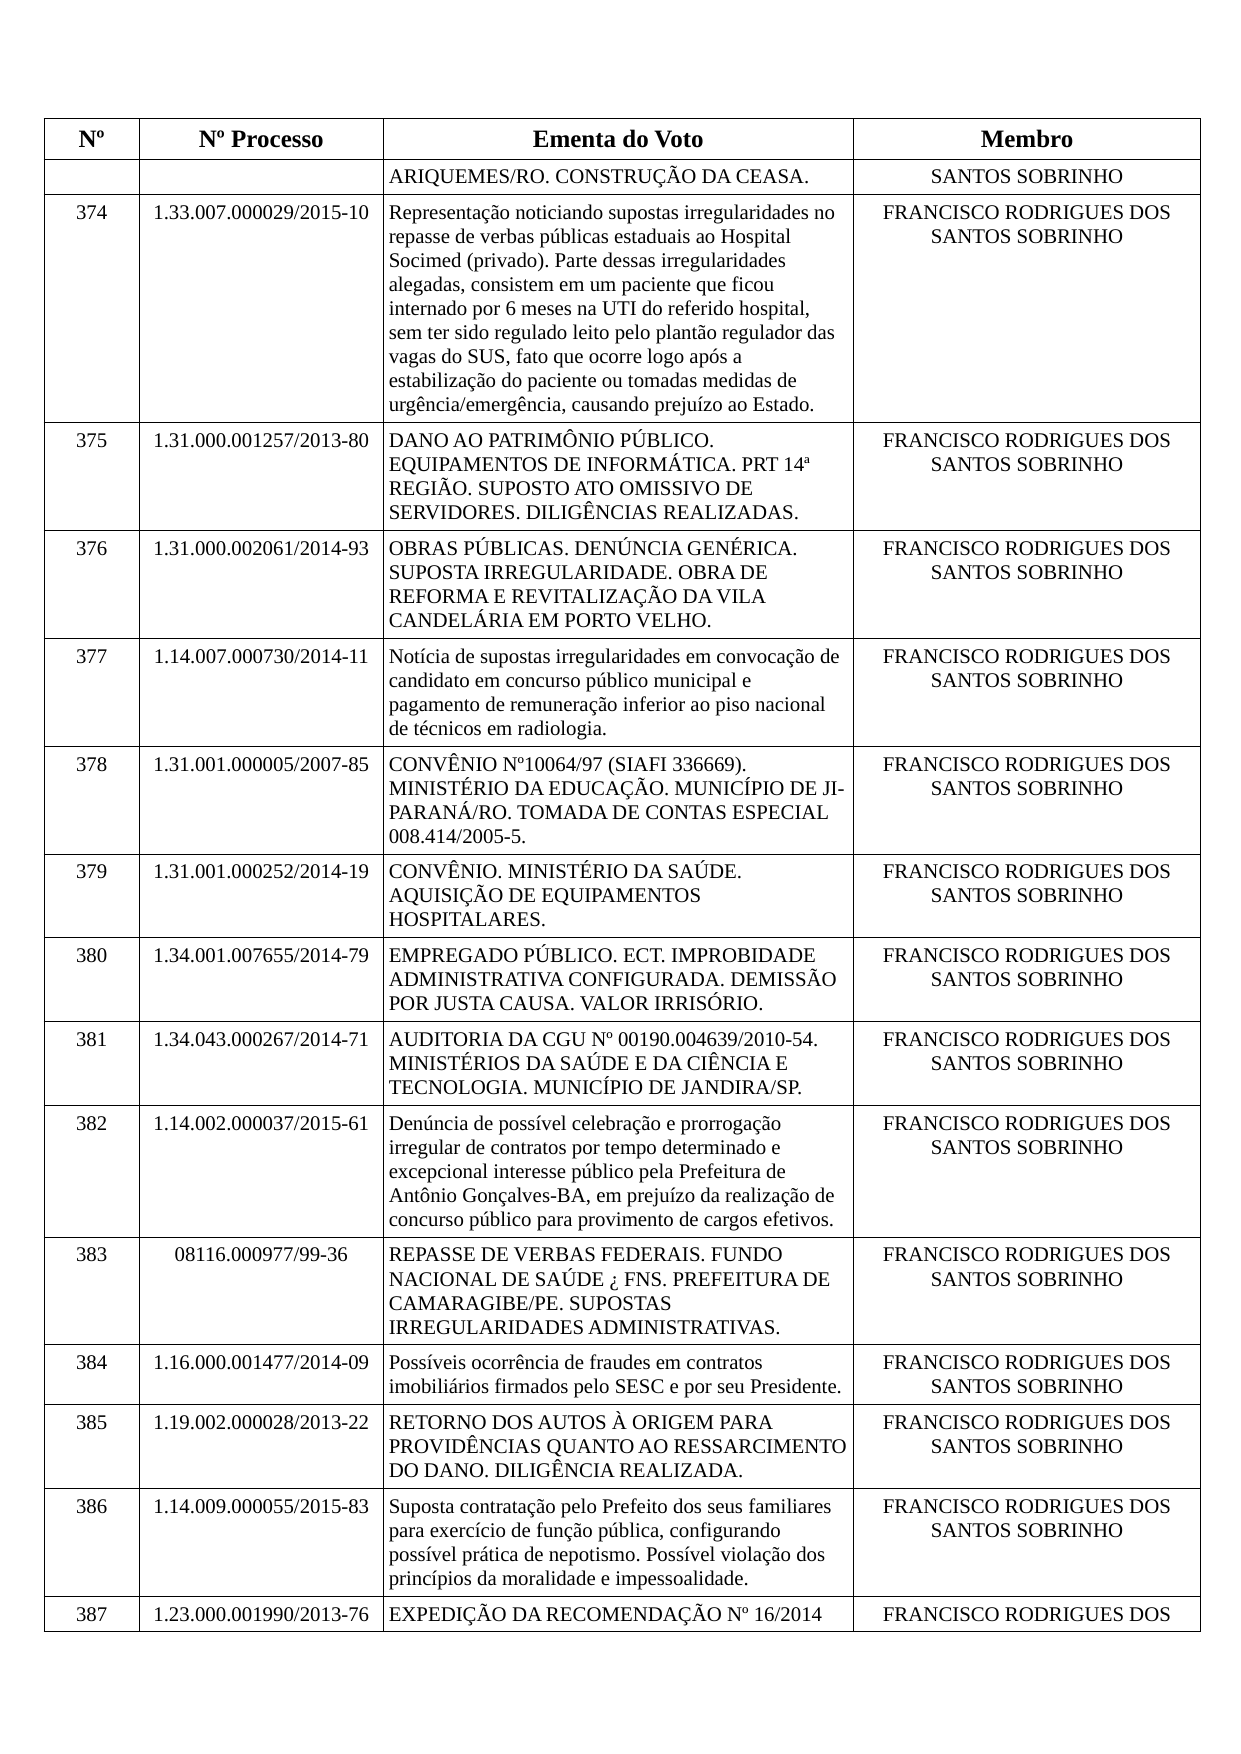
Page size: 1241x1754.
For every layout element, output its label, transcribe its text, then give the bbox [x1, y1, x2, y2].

table_cell 1.34.043.000267/2014-71 [140, 1022, 383, 1105]
table_cell FRANCISCO RODRIGUES DOS SANTOS SOBRINHO [854, 639, 1200, 746]
table_cell [140, 160, 383, 194]
table_cell FRANCISCO RODRIGUES DOS SANTOS SOBRINHO [854, 938, 1200, 1021]
table_cell OBRAS PÚBLICAS. DENÚNCIA GENÉRICA. SUPOSTA IRREGULARIDADE. OBRA DE REFORMA E REVITALIZAÇÃO DA VILA CANDELÁRIA EM PORTO VELHO. [384, 531, 853, 638]
table_cell 1.14.007.000730/2014-11 [140, 639, 383, 746]
table_cell FRANCISCO RODRIGUES DOS SANTOS SOBRINHO [854, 423, 1200, 530]
table_cell 383 [45, 1238, 139, 1344]
table_cell 1.33.007.000029/2015-10 [140, 195, 383, 422]
table_cell FRANCISCO RODRIGUES DOS [854, 1597, 1200, 1631]
table_cell Suposta contratação pelo Prefeito dos seus familiares para exercício de função pública, configurando possível prática de nepotismo. Possível violação dos princípios da moralidade e impessoalidade. [384, 1489, 853, 1596]
table_cell FRANCISCO RODRIGUES DOS SANTOS SOBRINHO [854, 1405, 1200, 1488]
table_cell 1.31.001.000005/2007-85 [140, 747, 383, 853]
table_cell SANTOS SOBRINHO [854, 160, 1200, 194]
table_cell EXPEDIÇÃO DA RECOMENDAÇÃO Nº 16/2014 [384, 1597, 853, 1631]
table_cell REPASSE DE VERBAS FEDERAIS. FUNDO NACIONAL DE SAÚDE ¿ FNS. PREFEITURA DE CAMARAGIBE/PE. SUPOSTAS IRREGULARIDADES ADMINISTRATIVAS. [384, 1238, 853, 1344]
table_cell 376 [45, 531, 139, 638]
table_cell 386 [45, 1489, 139, 1596]
table_cell Notícia de supostas irregularidades em convocação de candidato em concurso público municipal e pagamento de remuneração inferior ao piso nacional de técnicos em radiologia. [384, 639, 853, 746]
table_cell FRANCISCO RODRIGUES DOS SANTOS SOBRINHO [854, 1489, 1200, 1596]
table_cell 379 [45, 855, 139, 937]
table_cell CONVÊNIO Nº10064/97 (SIAFI 336669). MINISTÉRIO DA EDUCAÇÃO. MUNICÍPIO DE JI-PARANÁ/RO. TOMADA DE CONTAS ESPECIAL 008.414/2005-5. [384, 747, 853, 853]
table_cell 374 [45, 195, 139, 422]
table_cell 1.34.001.007655/2014-79 [140, 938, 383, 1021]
table_cell 1.14.009.000055/2015-83 [140, 1489, 383, 1596]
table_header Nº Processo [140, 119, 383, 158]
table_cell 381 [45, 1022, 139, 1105]
table_cell 1.14.002.000037/2015-61 [140, 1106, 383, 1237]
table_cell DANO AO PATRIMÔNIO PÚBLICO. EQUIPAMENTOS DE INFORMÁTICA. PRT 14ª REGIÃO. SUPOSTO ATO OMISSIVO DE SERVIDORES. DILIGÊNCIAS REALIZADAS. [384, 423, 853, 530]
table_cell 1.31.001.000252/2014-19 [140, 855, 383, 937]
table_cell 377 [45, 639, 139, 746]
table_cell FRANCISCO RODRIGUES DOS SANTOS SOBRINHO [854, 1022, 1200, 1105]
table_cell 387 [45, 1597, 139, 1631]
table_header Ementa do Voto [384, 119, 853, 158]
table_cell [45, 160, 139, 194]
table_cell FRANCISCO RODRIGUES DOS SANTOS SOBRINHO [854, 1106, 1200, 1237]
table_cell ARIQUEMES/RO. CONSTRUÇÃO DA CEASA. [384, 160, 853, 194]
table_cell AUDITORIA DA CGU Nº 00190.004639/2010-54. MINISTÉRIOS DA SAÚDE E DA CIÊNCIA E TECNOLOGIA. MUNICÍPIO DE JANDIRA/SP. [384, 1022, 853, 1105]
table_cell FRANCISCO RODRIGUES DOS SANTOS SOBRINHO [854, 531, 1200, 638]
table_header Nº [45, 119, 139, 158]
table_cell 384 [45, 1345, 139, 1404]
table_cell 1.23.000.001990/2013-76 [140, 1597, 383, 1631]
table_cell 378 [45, 747, 139, 853]
table_cell Representação noticiando supostas irregularidades no repasse de verbas públicas estaduais ao Hospital Socimed (privado). Parte dessas irregularidades alegadas, consistem em um paciente que ficou internado por 6 meses na UTI do referido hospital, sem ter sido regulado leito pelo plantão regulador das vagas do SUS, fato que ocorre logo após a estabilização do paciente ou tomadas medidas de urgência/emergência, causando prejuízo ao Estado. [384, 195, 853, 422]
table_cell 375 [45, 423, 139, 530]
table_header Membro [854, 119, 1200, 158]
table_cell Possíveis ocorrência de fraudes em contratos imobiliários firmados pelo SESC e por seu Presidente. [384, 1345, 853, 1404]
table_cell FRANCISCO RODRIGUES DOS SANTOS SOBRINHO [854, 855, 1200, 937]
table_cell 1.19.002.000028/2013-22 [140, 1405, 383, 1488]
table_cell 1.16.000.001477/2014-09 [140, 1345, 383, 1404]
table_cell EMPREGADO PÚBLICO. ECT. IMPROBIDADE ADMINISTRATIVA CONFIGURADA. DEMISSÃO POR JUSTA CAUSA. VALOR IRRISÓRIO. [384, 938, 853, 1021]
table_cell FRANCISCO RODRIGUES DOS SANTOS SOBRINHO [854, 195, 1200, 422]
table_cell 1.31.000.001257/2013-80 [140, 423, 383, 530]
table_cell 1.31.000.002061/2014-93 [140, 531, 383, 638]
table_cell 382 [45, 1106, 139, 1237]
table_cell 08116.000977/99-36 [140, 1238, 383, 1344]
table_cell Denúncia de possível celebração e prorrogação irregular de contratos por tempo determinado e excepcional interesse público pela Prefeitura de Antônio Gonçalves-BA, em prejuízo da realização de concurso público para provimento de cargos efetivos. [384, 1106, 853, 1237]
table_cell FRANCISCO RODRIGUES DOS SANTOS SOBRINHO [854, 1238, 1200, 1344]
table_cell FRANCISCO RODRIGUES DOS SANTOS SOBRINHO [854, 747, 1200, 853]
table_cell 385 [45, 1405, 139, 1488]
table_cell RETORNO DOS AUTOS À ORIGEM PARA PROVIDÊNCIAS QUANTO AO RESSARCIMENTO DO DANO. DILIGÊNCIA REALIZADA. [384, 1405, 853, 1488]
table_cell FRANCISCO RODRIGUES DOS SANTOS SOBRINHO [854, 1345, 1200, 1404]
table_cell 380 [45, 938, 139, 1021]
table_cell CONVÊNIO. MINISTÉRIO DA SAÚDE. AQUISIÇÃO DE EQUIPAMENTOS HOSPITALARES. [384, 855, 853, 937]
